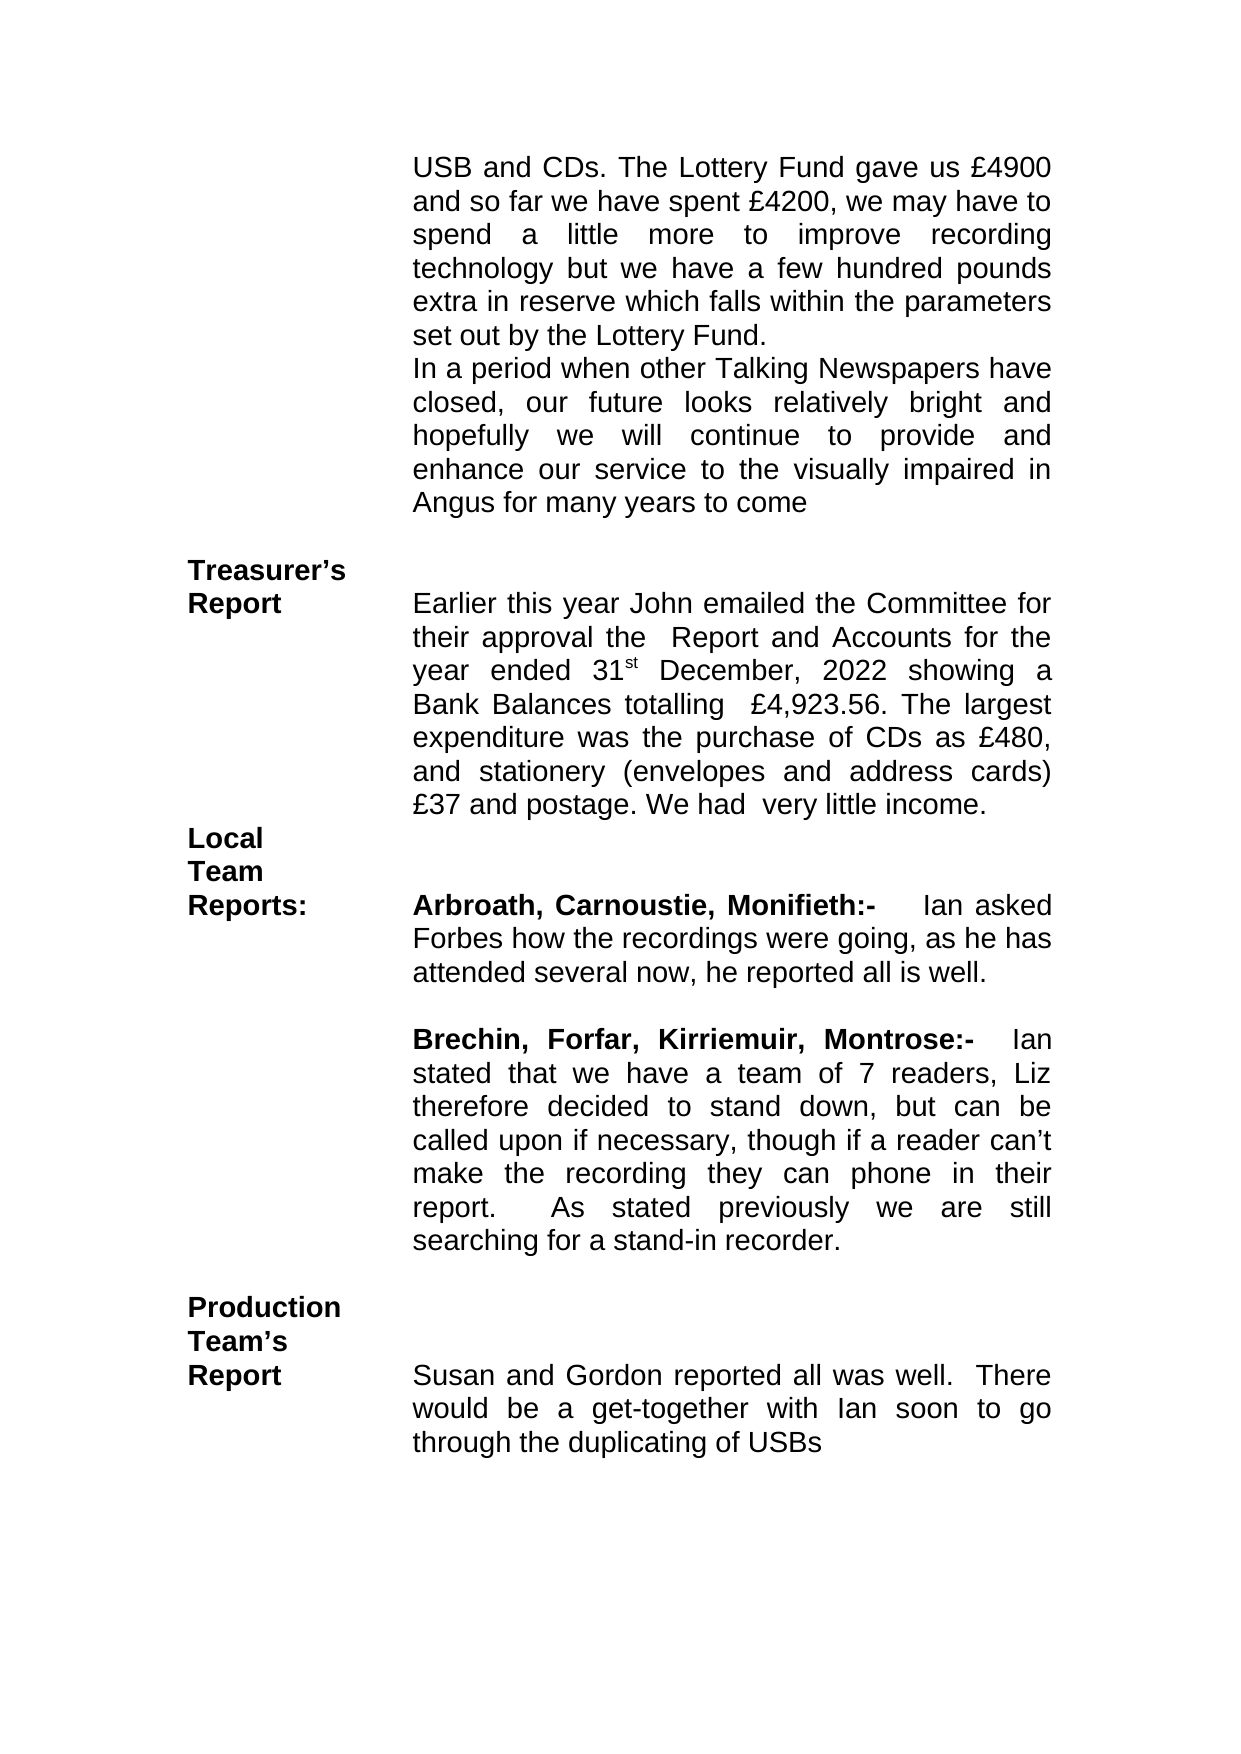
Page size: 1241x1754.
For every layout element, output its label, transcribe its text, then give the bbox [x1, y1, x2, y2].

text Local [187, 821, 1053, 854]
text Production [187, 1290, 1053, 1324]
text Report Earlier this year John emailed the Committee for their approval the Report and Accounts for the year ended 31st December, 2022 showing a Bank Balances totalling £4,923.56. The largest expenditure was the purchase of CDs as £480, and stationery (envelopes and address cards) £37 and postage. We had very little income. [187, 586, 1053, 821]
text USB and CDs. The Lottery Fund gave us £4900 and so far we have spent £4200, we may have to spend a little more to improve recording technology but we have a few hundred pounds extra in reserve which falls within the parameters set out by the Lottery Fund. [187, 150, 1053, 351]
text Treasurer’s [187, 552, 1053, 586]
text Brechin, Forfar, Kirriemuir, Montrose:- Ian stated that we have a team of 7 readers, Liz therefore decided to stand down, but can be called upon if necessary, though if a reader can’t make the recording they can phone in their report. As stated previously we are still searching for a stand-in recorder. [412, 1022, 1053, 1257]
text Report Susan and Gordon reported all was well. There would be a get-together with Ian soon to go through the duplicating of USBs [187, 1357, 1053, 1458]
text Team’s [187, 1324, 1053, 1357]
text Reports: Arbroath, Carnoustie, Monifieth:- Ian asked Forbes how the recordings were going, as he has attended several now, he reported all is well. [187, 888, 1053, 988]
text In a period when other Talking Newspapers have closed, our future looks relatively bright and hopefully we will continue to provide and enhance our service to the visually impaired in Angus for many years to come [187, 351, 1053, 519]
text Team [187, 854, 1053, 888]
